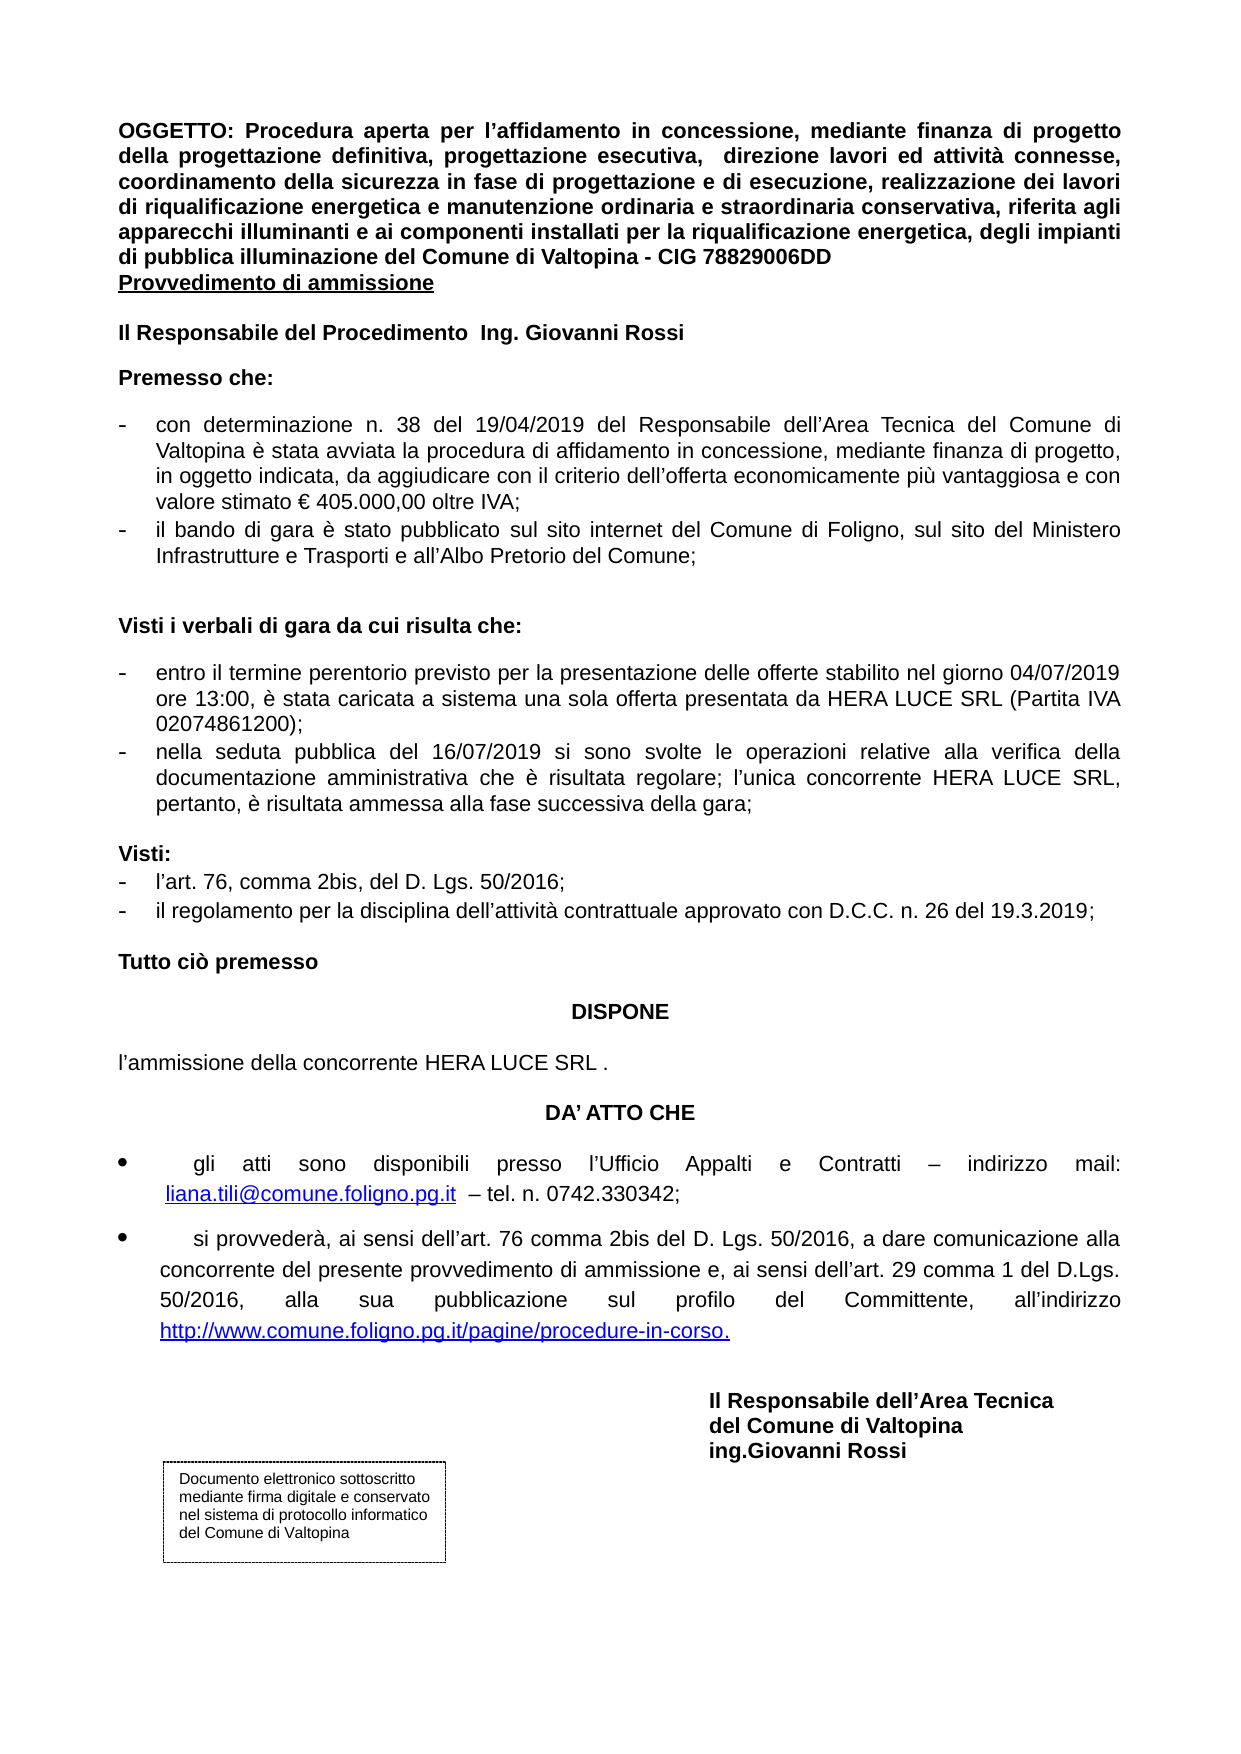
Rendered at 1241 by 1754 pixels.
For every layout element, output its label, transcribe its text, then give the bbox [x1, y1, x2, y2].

list il regolamento per la disciplina dell’attività contrattuale approvato con D.C.C. n. 26 del 19.3.2019; [118, 895, 1122, 923]
list con determinazione n. 38 del 19/04/2019 del Responsabile dell’Area Tecnica del Comune di Valtopina è stata avviata la procedura di affidamento in concessione, mediante finanza di progetto, in oggetto indicata, da aggiudicare con il criterio dell’offerta economicamente più vantaggiosa e con valore stimato € 405.000,00 oltre IVA; [118, 409, 1122, 514]
list gli atti sono disponibili presso l’Ufficio Appalti e Contratti – indirizzo mail: liana.tili@comune.foligno.pg.it – tel. n. 0742.330342; [118, 1150, 1122, 1207]
text del Comune di Valtopina [118, 1413, 1122, 1438]
text ing.Giovanni Rossi [118, 1438, 1122, 1463]
text Il Responsabile del Procedimento Ing. Giovanni Rossi [118, 320, 1122, 345]
text Il Responsabile dell’Area Tecnica [118, 1387, 1122, 1413]
text Tutto ciò premesso [118, 949, 1122, 974]
text DA’ ATTO CHE [118, 1100, 1122, 1125]
text Premesso che: [118, 364, 1122, 390]
list entro il termine perentorio previsto per la presentazione delle offerte stabilito nel giorno 04/07/2019 ore 13:00, è stata caricata a sistema una sola offerta presentata da HERA LUCE SRL (Partita IVA 02074861200); [118, 657, 1122, 736]
text OGGETTO: Procedura aperta per l’affidamento in concessione, mediante finanza di progetto della progettazione definitiva, progettazione esecutiva, direzione lavori ed attività connesse, coordinamento della sicurezza in fase di progettazione e di esecuzione, realizzazione dei lavori di riqualificazione energetica e manutenzione ordinaria e straordinaria conservativa, riferita agli apparecchi illuminanti e ai componenti installati per la riqualificazione energetica, degli impianti di pubblica illuminazione del Comune di Valtopina - CIG 78829006DD [118, 118, 1122, 269]
list nella seduta pubblica del 16/07/2019 si sono svolte le operazioni relative alla verifica della documentazione amministrativa che è risultata regolare; l’unica concorrente HERA LUCE SRL, pertanto, è risultata ammessa alla fase successiva della gara; [118, 736, 1122, 816]
list si provvederà, ai sensi dell’art. 76 comma 2bis del D. Lgs. 50/2016, a dare comunicazione alla concorrente del presente provvedimento di ammissione e, ai sensi dell’art. 29 comma 1 del D.Lgs. 50/2016, alla sua pubblicazione sul profilo del Committente, all’indirizzo http://www.comune.foligno.pg.it/pagine/procedure-in-corso. [118, 1226, 1122, 1343]
list l’art. 76, comma 2bis, del D. Lgs. 50/2016; [118, 866, 1122, 895]
text DISPONE [118, 999, 1122, 1024]
text Provvedimento di ammissione [118, 269, 1122, 294]
text Visti i verbali di gara da cui risulta che: [118, 612, 1122, 638]
list il bando di gara è stato pubblicato sul sito internet del Comune di Foligno, sul sito del Ministero Infrastrutture e Trasporti e all’Albo Pretorio del Comune; [118, 514, 1122, 568]
text Visti: [118, 841, 1122, 866]
list l’ammissione della concorrente HERA LUCE SRL . [118, 1049, 1122, 1075]
